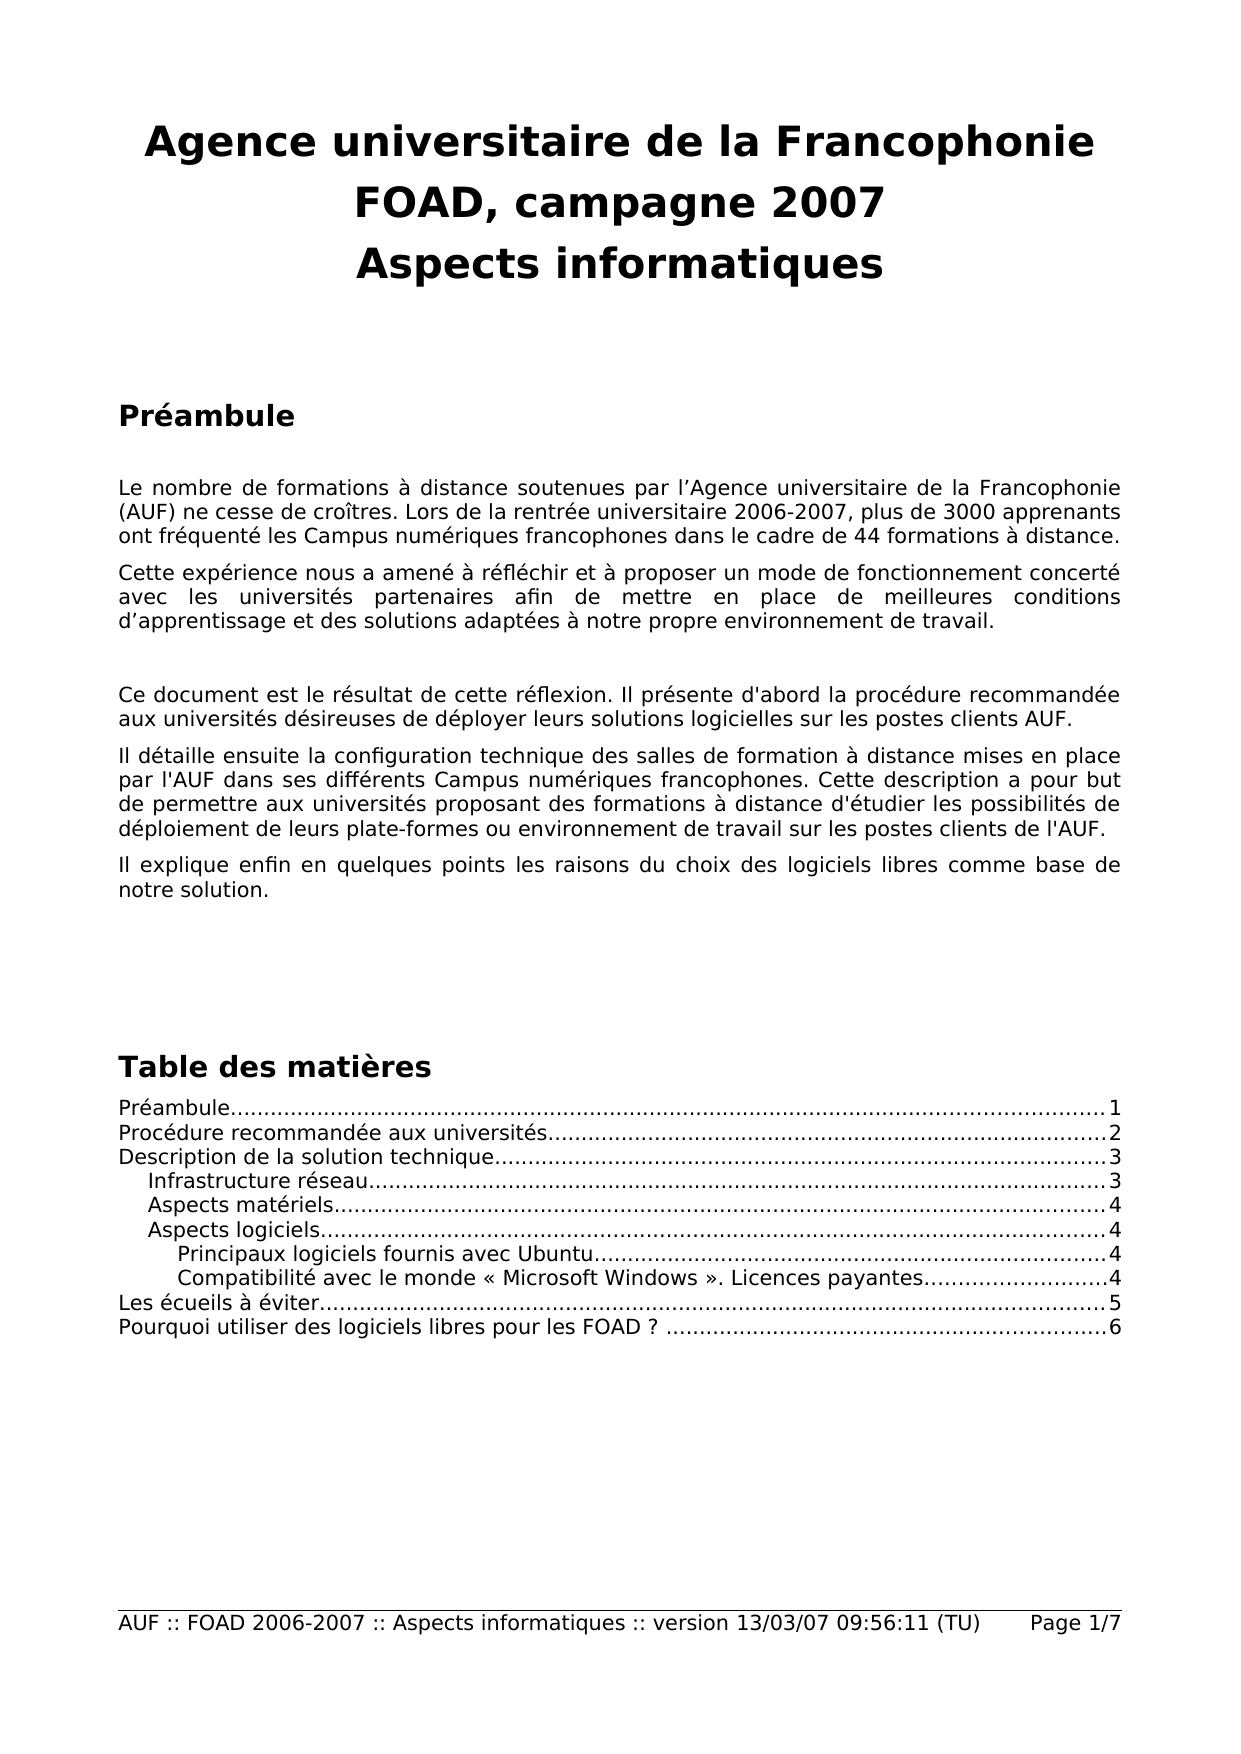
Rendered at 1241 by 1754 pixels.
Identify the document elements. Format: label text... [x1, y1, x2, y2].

text Il détaille ensuite la configuration technique des salles de formation à distance mises en place par l'AUF dans ses différents Campus numériques francophones. Cette description a pour but de permettre aux universités proposant des formations à distance d'étudier les possibilités de déploiement de leurs plate-formes ou environnement de travail sur les postes clients de l'AUF. [118, 744, 1122, 841]
subtitle Table des matières [118, 1050, 1122, 1084]
text FOAD, campagne 2007 [118, 179, 1122, 228]
text Ce document est le résultat de cette réflexion. Il présente d'abord la procédure recommandée aux universités désireuses de déployer leurs solutions logicielles sur les postes clients AUF. [118, 683, 1122, 731]
text Principaux logiciels fournis avec Ubuntu 4 [177, 1242, 1122, 1266]
text Les écueils à éviter 5 [118, 1291, 1122, 1315]
text Pourquoi utiliser des logiciels libres pour les FOAD ? 6 [118, 1315, 1122, 1339]
text Aspects informatiques [118, 240, 1122, 289]
text Préambule 1 [118, 1096, 1122, 1121]
text Aspects matériels 4 [148, 1193, 1122, 1218]
text Cette expérience nous a amené à réfléchir et à proposer un mode de fonctionnement concerté avec les universités partenaires afin de mettre en place de meilleures conditions d’apprentissage et des solutions adaptées à notre propre environnement de travail. [118, 561, 1122, 634]
text Compatibilité avec le monde « Microsoft Windows ». Licences payantes 4 [177, 1266, 1122, 1291]
text Procédure recommandée aux universités 2 [118, 1121, 1122, 1145]
text Aspects logiciels 4 [148, 1218, 1122, 1242]
subtitle Préambule [118, 399, 1122, 433]
text Agence universitaire de la Francophonie [118, 118, 1122, 167]
text Il explique enfin en quelques points les raisons du choix des logiciels libres comme base de notre solution. [118, 853, 1122, 902]
text Infrastructure réseau 3 [148, 1169, 1122, 1193]
text Le nombre de formations à distance soutenues par l’Agence universitaire de la Francophonie (AUF) ne cesse de croîtres. Lors de la rentrée universitaire 2006-2007, plus de 3000 apprenants ont fréquenté les Campus numériques francophones dans le cadre de 44 formations à distance. [118, 476, 1122, 548]
text Description de la solution technique 3 [118, 1145, 1122, 1169]
